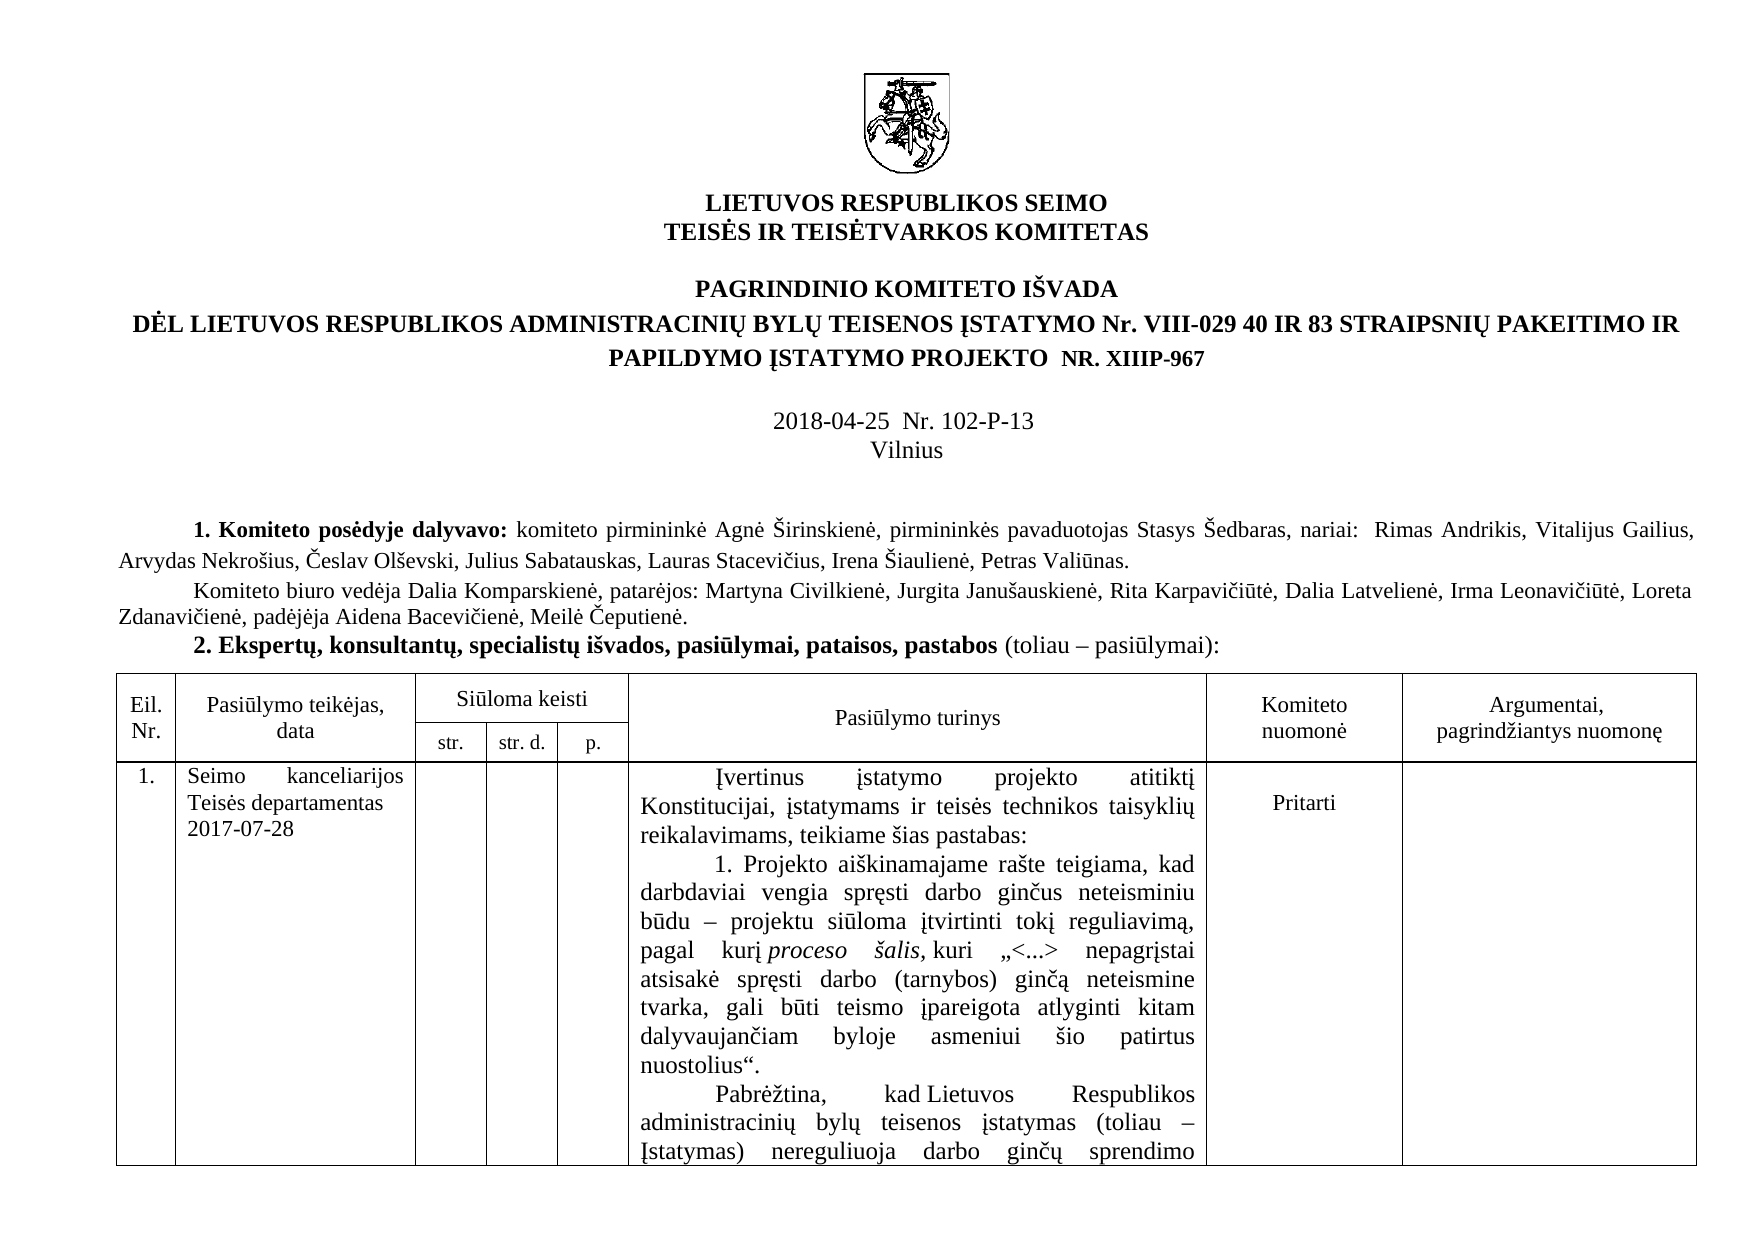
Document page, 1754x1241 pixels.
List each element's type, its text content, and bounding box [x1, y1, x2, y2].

text Vilnius [118, 435, 1695, 464]
text 1. Komiteto posėdyje dalyvavo: komiteto pirmininkė Agnė Širinskienė, pirmininkės pavaduotojas Stasys Šedbaras, nariai: Rimas Andrikis, Vitalijus Gailius, Arvydas Nekrošius, Česlav Olševski, Julius Sabatauskas, Lauras Stacevičius, Irena Šiaulienė, Petras Valiūnas. [118, 517, 1695, 573]
table_header Pasiūlymo turinys [629, 674, 1206, 761]
table_cell [416, 763, 486, 1165]
table_cell [487, 763, 557, 1165]
table_cell 1. [117, 763, 175, 1165]
table_header Pasiūlymo teikėjas, data [176, 674, 415, 761]
table_header Eil. Nr. [117, 674, 175, 761]
text DĖL LIETUVOS RESPUBLIKOS ADMINISTRACINIŲ BYLŲ TEISENOS ĮSTATYMO Nr. VIII-029 40 IR 83 STRAIPSNIŲ PAKEITIMO IR PAPILDYMO ĮSTATYMO PROJEKTO NR. XIIIP-967 [118, 303, 1695, 372]
text 2. Ekspertų, konsultantų, specialistų išvados, pasiūlymai, pataisos, pastabos (toliau – pasiūlymai): [118, 630, 1695, 658]
table_header Argumentai, pagrindžiantys nuomonę [1403, 674, 1696, 761]
table_header Komiteto nuomonė [1207, 674, 1402, 761]
text 2018-04-25 Nr. 102-P-13 [118, 406, 1695, 435]
table_cell Įvertinus įstatymo projekto atitiktį Konstitucijai, įstatymams ir teisės technikos taisyklių reikalavimams, teikiame šias pastabas: 1. Projekto aiškinamajame rašte teigiama, kad darbdaviai vengia spręsti darbo ginčus neteisminiu būdu – projektu siūloma įtvirtinti tokį reguliavimą, pagal kurį proceso šalis, kuri „<...> nepagrįstai atsisakė spręsti darbo (tarnybos) ginčą neteismine tvarka, gali būti teismo įpareigota atlyginti kitam dalyvaujančiam byloje asmeniui šio patirtus nuostolius“. Pabrėžtina, kad Lietuvos Respublikos administracinių bylų teisenos įstatymas (toliau – Įstatymas) nereguliuoja darbo ginčų sprendimo [629, 763, 1206, 1165]
table_cell [1403, 763, 1696, 1165]
table_cell str. d. [487, 723, 557, 761]
table_cell p. [558, 723, 628, 761]
table_header Siūloma keisti [416, 674, 628, 722]
table_cell Seimo kanceliarijos Teisės departamentas 2017-07-28 [176, 763, 415, 1165]
text LIETUVOS RESPUBLIKOS SEIMO [118, 188, 1695, 217]
text PAGRINDINIO KOMITETO IŠVADA [118, 274, 1695, 303]
text Komiteto biuro vedėja Dalia Komparskienė, patarėjos: Martyna Civilkienė, Jurgita Janušauskienė, Rita Karpavičiūtė, Dalia Latvelienė, Irma Leonavičiūtė, Loreta Zdanavičienė, padėjėja Aidena Bacevičienė, Meilė Čeputienė. [118, 577, 1695, 630]
table_cell [558, 763, 628, 1165]
table_cell str. [416, 723, 486, 761]
table_cell Pritarti [1207, 763, 1402, 1165]
text Teisės ir teisėtvarkos komitetas [118, 217, 1695, 246]
